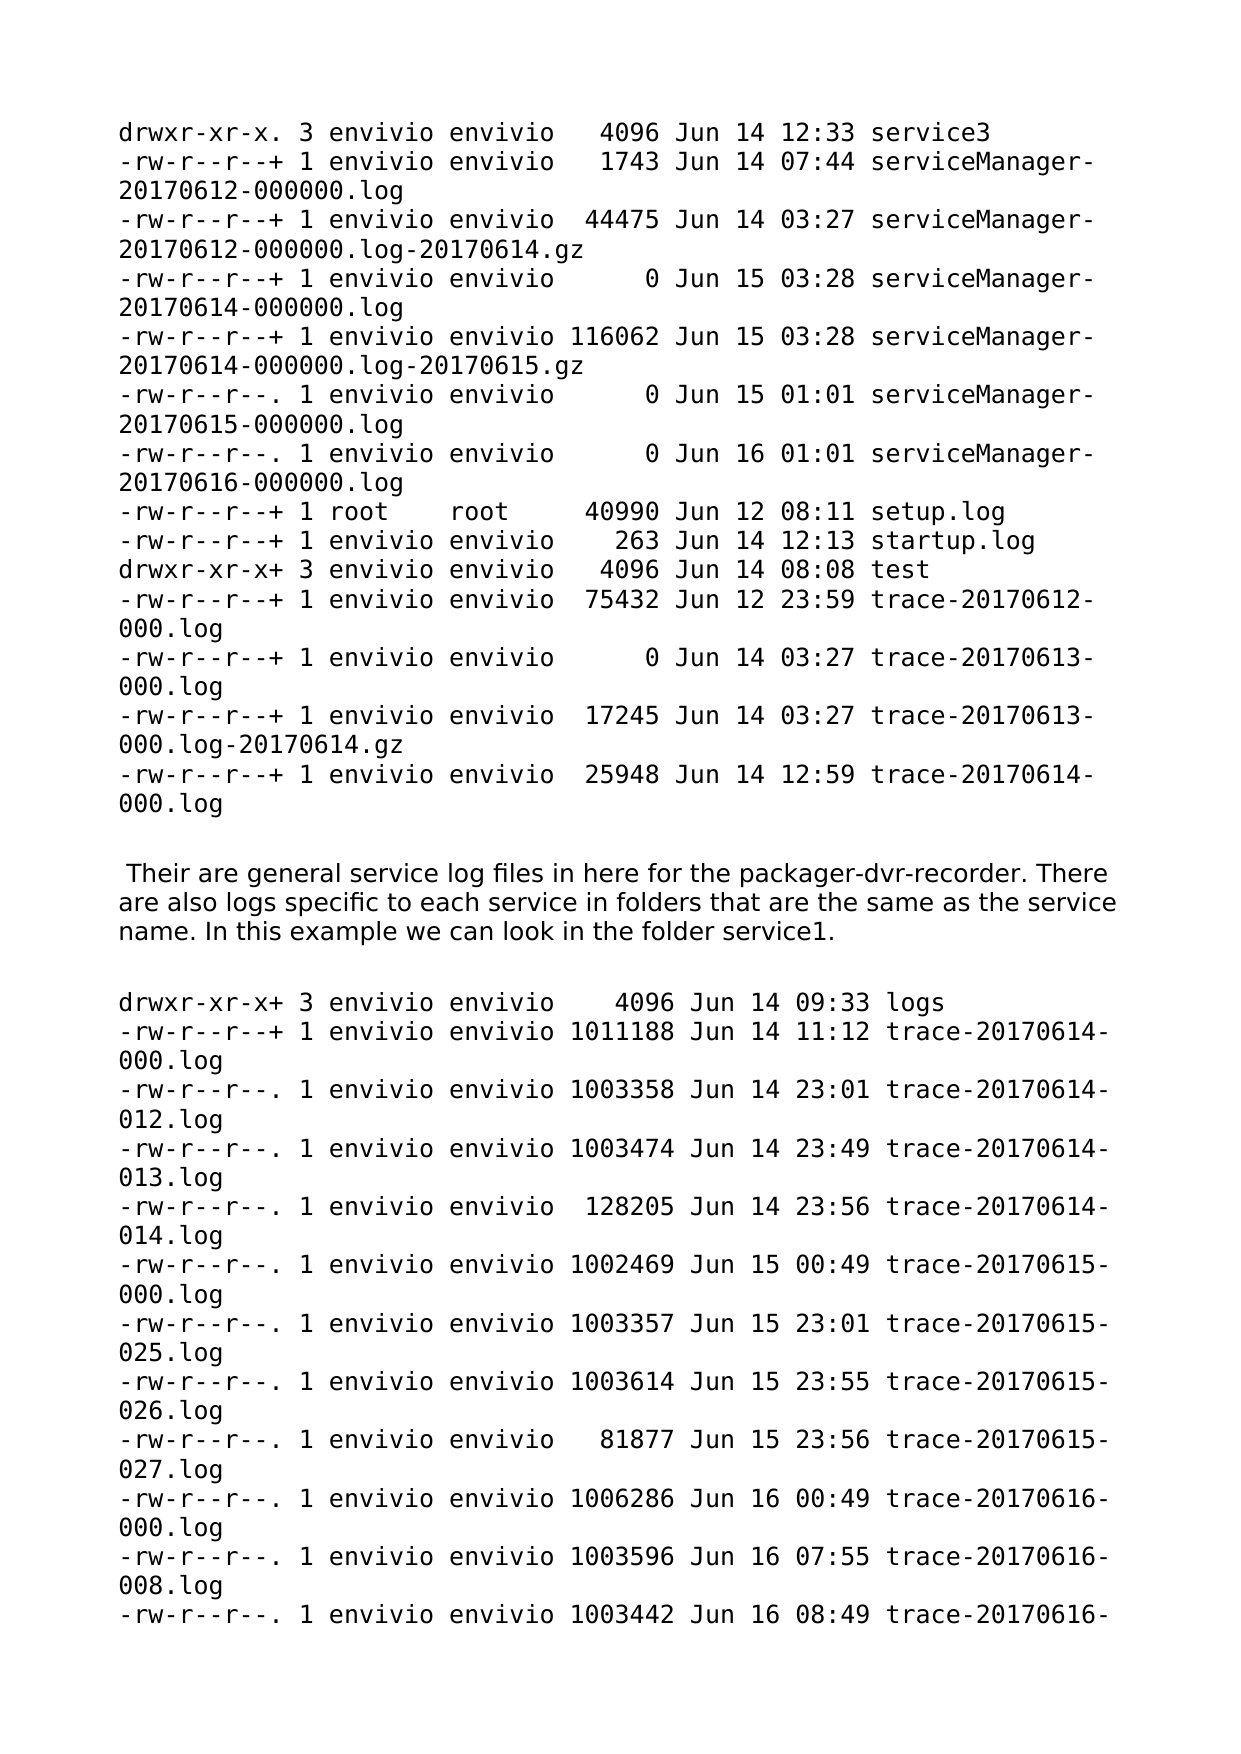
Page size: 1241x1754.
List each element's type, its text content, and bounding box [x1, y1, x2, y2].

text drwxr-xr-x. 3 envivio envivio 4096 Jun 14 12:33 service3 -rw-r--r--+ 1 envivio envivio 1743 Jun 14 07:44 serviceManager-20170612-000000.log -rw-r--r--+ 1 envivio envivio 44475 Jun 14 03:27 serviceManager-20170612-000000.log-20170614.gz -rw-r--r--+ 1 envivio envivio 0 Jun 15 03:28 serviceManager-20170614-000000.log -rw-r--r--+ 1 envivio envivio 116062 Jun 15 03:28 serviceManager-20170614-000000.log-20170615.gz -rw-r--r--. 1 envivio envivio 0 Jun 15 01:01 serviceManager-20170615-000000.log -rw-r--r--. 1 envivio envivio 0 Jun 16 01:01 serviceManager-20170616-000000.log -rw-r--r--+ 1 root root 40990 Jun 12 08:11 setup.log -rw-r--r--+ 1 envivio envivio 263 Jun 14 12:13 startup.log drwxr-xr-x+ 3 envivio envivio 4096 Jun 14 08:08 test -rw-r--r--+ 1 envivio envivio 75432 Jun 12 23:59 trace-20170612-000.log -rw-r--r--+ 1 envivio envivio 0 Jun 14 03:27 trace-20170613-000.log -rw-r--r--+ 1 envivio envivio 17245 Jun 14 03:27 trace-20170613-000.log-20170614.gz -rw-r--r--+ 1 envivio envivio 25948 Jun 14 12:59 trace-20170614-000.log [118, 118, 1122, 818]
text Their are general service log files in here for the packager-dvr-recorder. There are also logs specific to each service in folders that are the same as the service name. In this example we can look in the folder service1. [118, 830, 1122, 976]
text drwxr-xr-x+ 3 envivio envivio 4096 Jun 14 09:33 logs -rw-r--r--+ 1 envivio envivio 1011188 Jun 14 11:12 trace-20170614-000.log -rw-r--r--. 1 envivio envivio 1003358 Jun 14 23:01 trace-20170614-012.log -rw-r--r--. 1 envivio envivio 1003474 Jun 14 23:49 trace-20170614-013.log -rw-r--r--. 1 envivio envivio 128205 Jun 14 23:56 trace-20170614-014.log -rw-r--r--. 1 envivio envivio 1002469 Jun 15 00:49 trace-20170615-000.log -rw-r--r--. 1 envivio envivio 1003357 Jun 15 23:01 trace-20170615-025.log -rw-r--r--. 1 envivio envivio 1003614 Jun 15 23:55 trace-20170615-026.log -rw-r--r--. 1 envivio envivio 81877 Jun 15 23:56 trace-20170615-027.log -rw-r--r--. 1 envivio envivio 1006286 Jun 16 00:49 trace-20170616-000.log -rw-r--r--. 1 envivio envivio 1003596 Jun 16 07:55 trace-20170616-008.log -rw-r--r--. 1 envivio envivio 1003442 Jun 16 08:49 trace-20170616- [118, 988, 1122, 1630]
